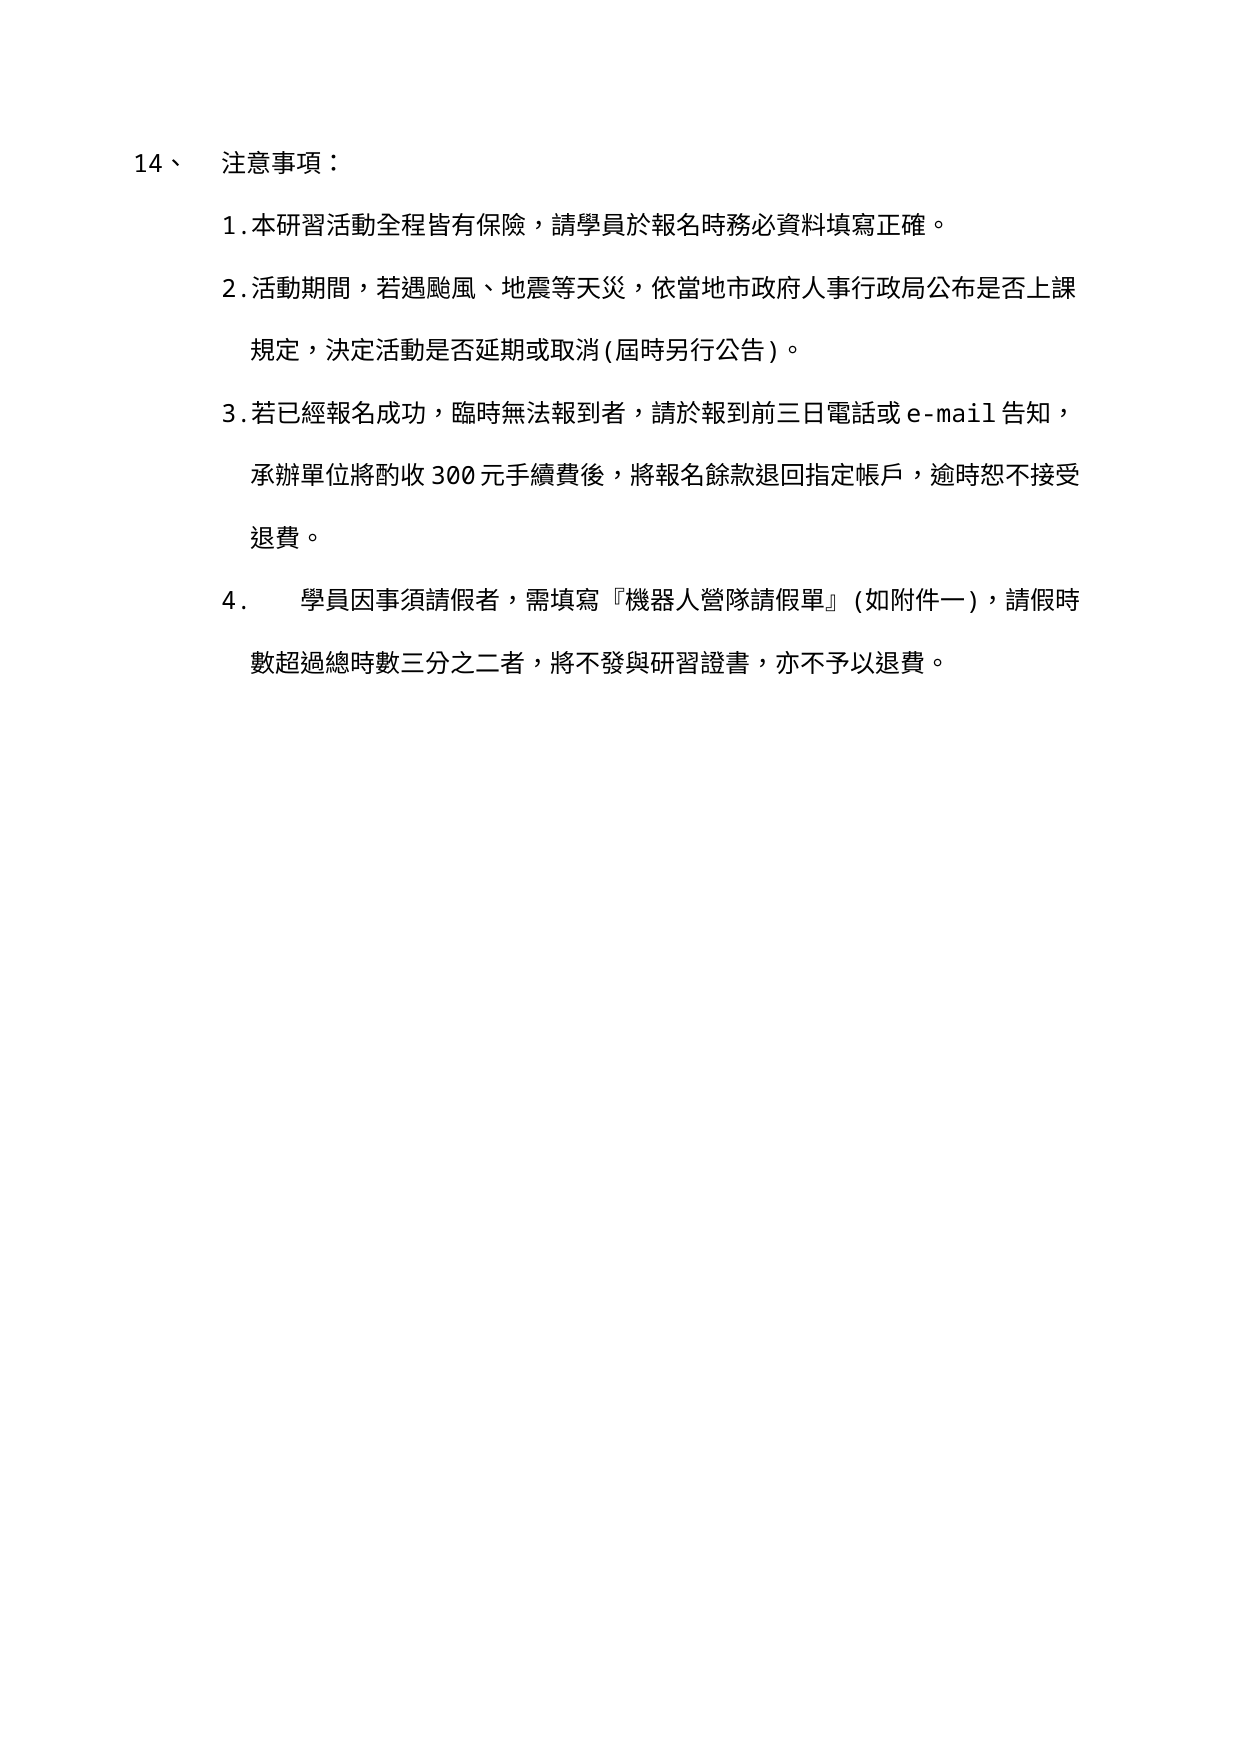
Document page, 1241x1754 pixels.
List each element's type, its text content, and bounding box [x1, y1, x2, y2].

list 注意事項： [133, 119, 1092, 182]
text 4. 學員因事須請假者，需填寫『機器人營隊請假單』(如附件一)，請假時數超過總時數三分之二者，將不發與研習證書，亦不予以退費。 [221, 557, 1092, 682]
text 1.本研習活動全程皆有保險，請學員於報名時務必資料填寫正確。 [192, 182, 1092, 244]
text 2.活動期間，若遇颱風、地震等天災，依當地市政府人事行政局公布是否上課規定，決定活動是否延期或取消(屆時另行公告)。 [221, 244, 1092, 369]
text 3.若已經報名成功，臨時無法報到者，請於報到前三日電話或e-mail告知，承辦單位將酌收300元手續費後，將報名餘款退回指定帳戶，逾時恕不接受退費。 [221, 369, 1092, 557]
